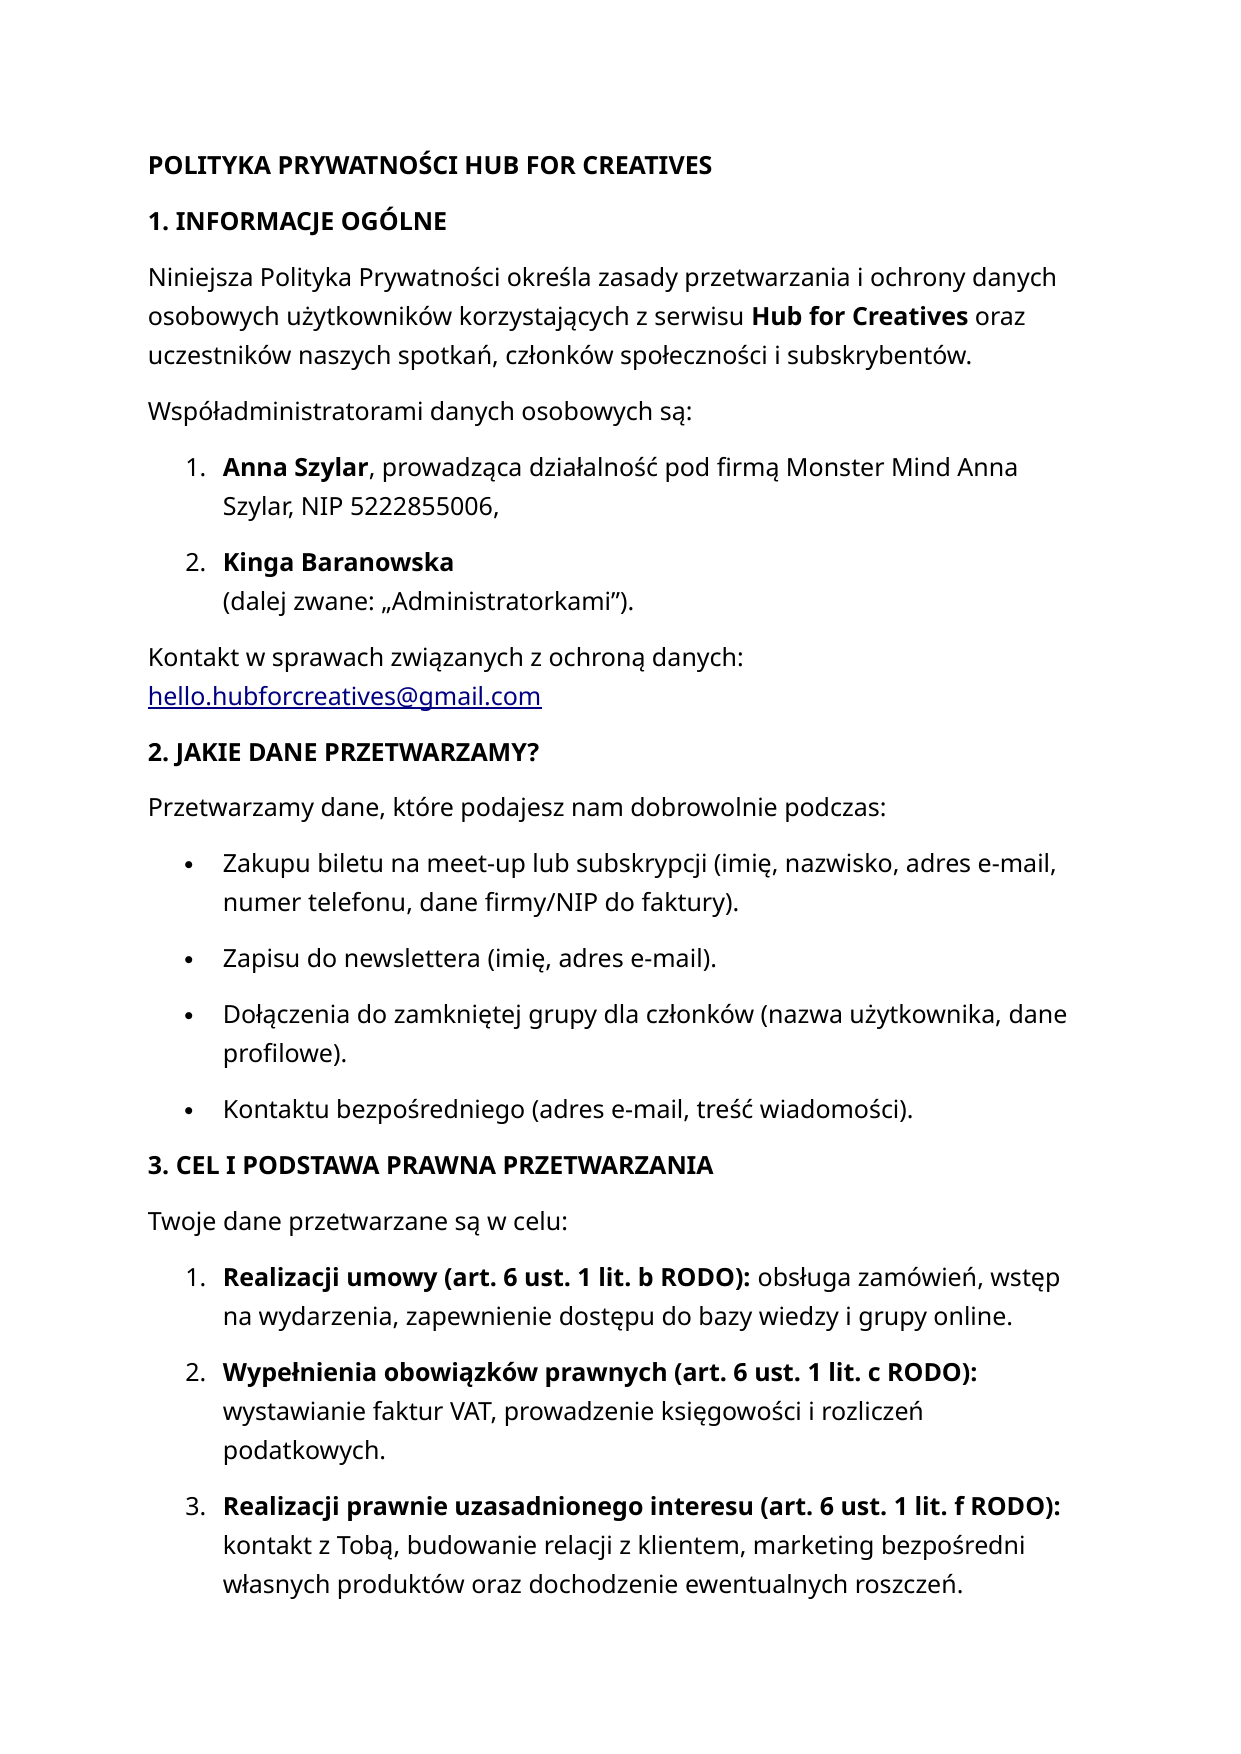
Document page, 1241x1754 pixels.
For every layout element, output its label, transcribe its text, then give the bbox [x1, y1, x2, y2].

text POLITYKA PRYWATNOŚCI HUB FOR CREATIVES [148, 148, 1093, 182]
list Dołączenia do zamkniętej grupy dla członków (nazwa użytkownika, dane profilowe). [185, 997, 1093, 1070]
text Kontakt w sprawach związanych z ochroną danych: hello.hubforcreatives@gmail.com [148, 639, 1093, 712]
text 2. JAKIE DANE PRZETWARZAMY? [148, 734, 1093, 768]
list Wypełnienia obowiązków prawnych (art. 6 ust. 1 lit. c RODO): wystawianie faktur VAT, prowadzenie księgowości i rozliczeń podatkowych. [185, 1354, 1093, 1467]
text Współadministratorami danych osobowych są: [148, 393, 1093, 427]
text Przetwarzamy dane, które podajesz nam dobrowolnie podczas: [148, 790, 1093, 824]
list Realizacji umowy (art. 6 ust. 1 lit. b RODO): obsługa zamówień, wstęp na wydarzenia, zapewnienie dostępu do bazy wiedzy i grupy online. [185, 1259, 1093, 1332]
list Anna Szylar, prowadząca działalność pod firmą Monster Mind Anna Szylar, NIP 5222855006, [185, 449, 1093, 522]
list Zapisu do newslettera (imię, adres e-mail). [185, 941, 1093, 975]
text Niniejsza Polityka Prywatności określa zasady przetwarzania i ochrony danych osobowych użytkowników korzystających z serwisu Hub for Creatives oraz uczestników naszych spotkań, członków społeczności i subskrybentów. [148, 259, 1093, 372]
text 1. INFORMACJE OGÓLNE [148, 203, 1093, 237]
list Kinga Baranowska (dalej zwane: „Administratorkami”). [185, 544, 1093, 617]
list Zakupu biletu na meet-up lub subskrypcji (imię, nazwisko, adres e-mail, numer telefonu, dane firmy/NIP do faktury). [185, 846, 1093, 919]
list Realizacji prawnie uzasadnionego interesu (art. 6 ust. 1 lit. f RODO): kontakt z Tobą, budowanie relacji z klientem, marketing bezpośredni własnych produktów oraz dochodzenie ewentualnych roszczeń. [185, 1488, 1093, 1601]
text 3. CEL I PODSTAWA PRAWNA PRZETWARZANIA [148, 1148, 1093, 1182]
text Twoje dane przetwarzane są w celu: [148, 1203, 1093, 1237]
list Kontaktu bezpośredniego (adres e-mail, treść wiadomości). [185, 1092, 1093, 1126]
